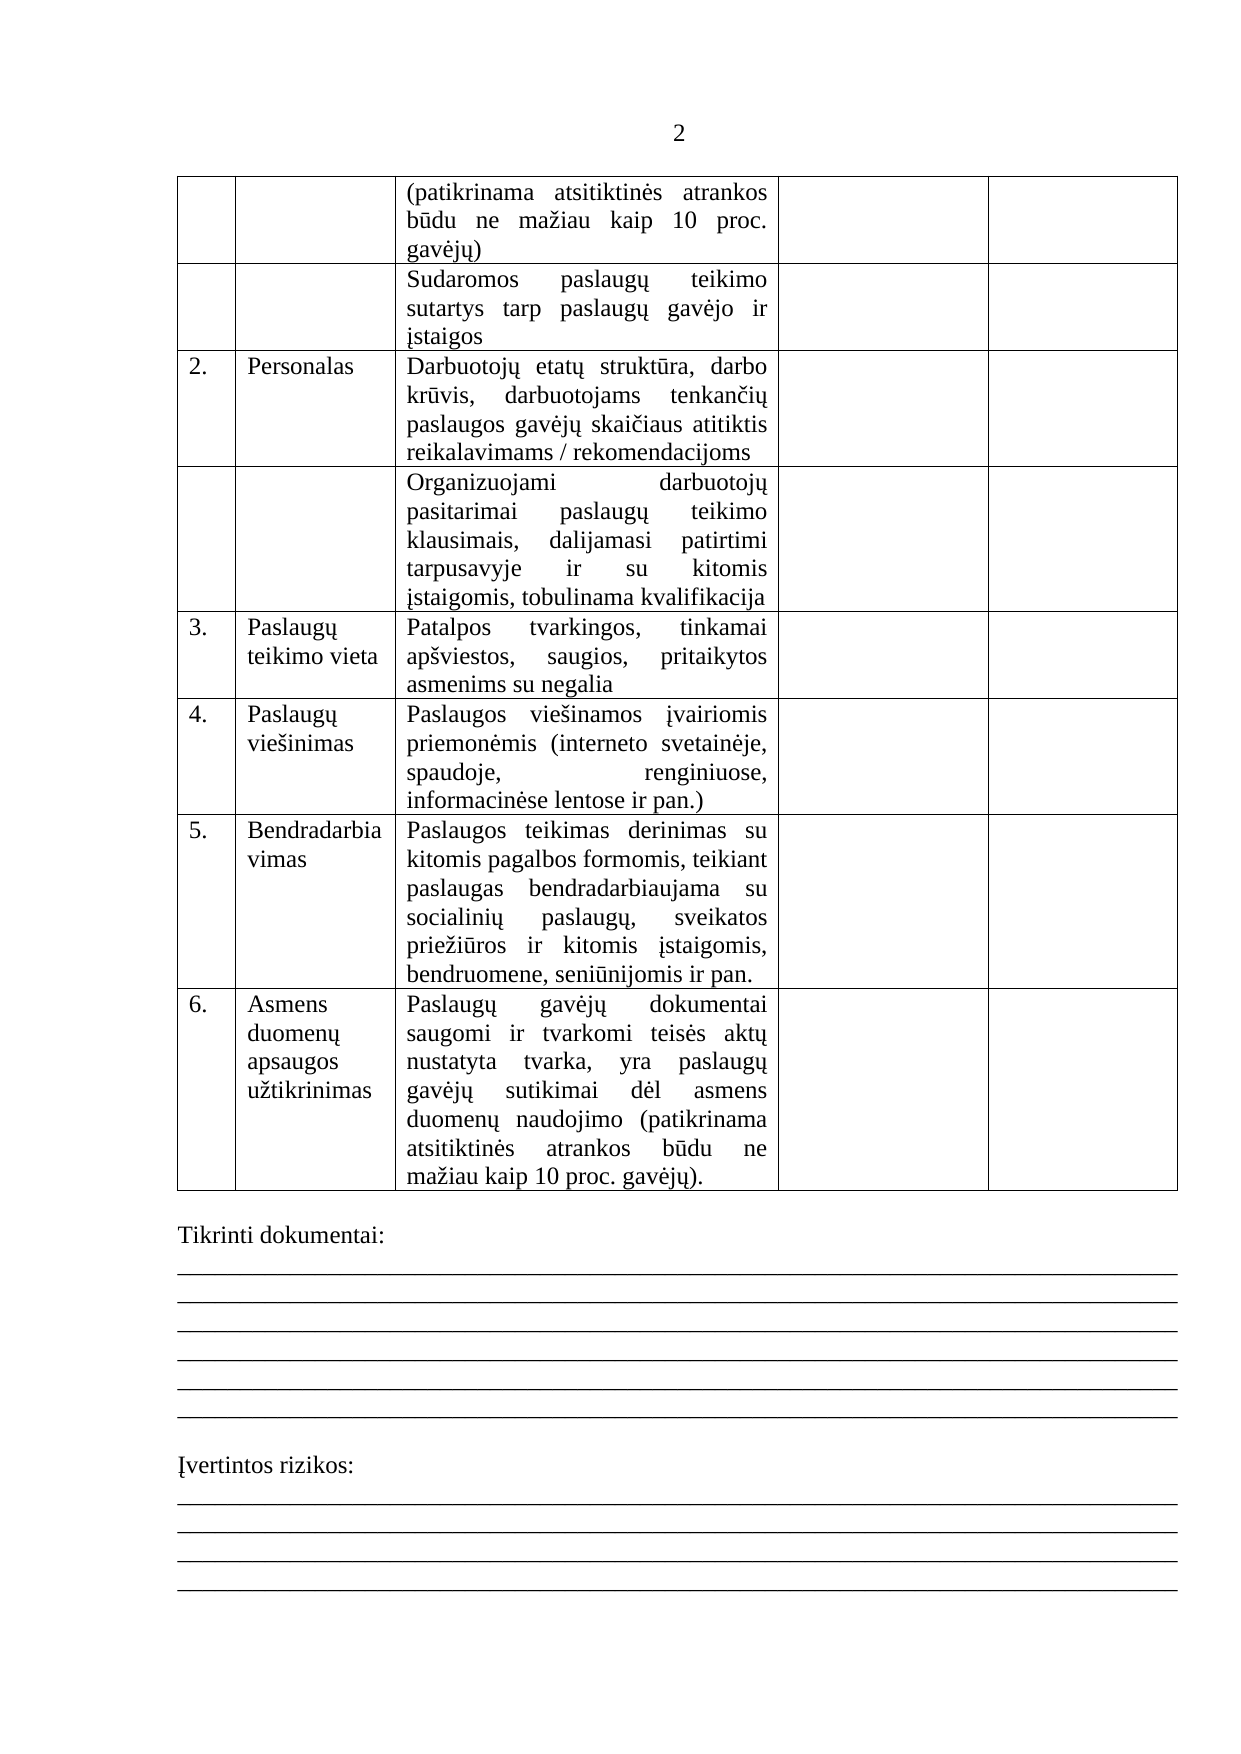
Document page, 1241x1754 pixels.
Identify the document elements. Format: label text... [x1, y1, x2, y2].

table_cell Patalpos tvarkingos, tinkamai apšviestos, saugios, pritaikytos asmenims su negalia [396, 612, 778, 698]
table_cell [989, 699, 1177, 814]
text ________________________________________________________________________________ [177, 1507, 1181, 1536]
table_cell Paslaugų teikimo vieta [236, 612, 395, 698]
table_cell [989, 351, 1177, 466]
table_cell [779, 989, 988, 1190]
table_cell [989, 264, 1177, 350]
table_cell Paslaugos teikimas derinimas su kitomis pagalbos formomis, teikiant paslaugas bendradarbiaujama su socialinių paslaugų, sveikatos priežiūros ir kitomis įstaigomis, bendruomene, seniūnijomis ir pan. [396, 815, 778, 988]
text ________________________________________________________________________________ [177, 1565, 1181, 1594]
table_cell 3. [178, 612, 235, 698]
table_cell Bendradarbiavimas [236, 815, 395, 988]
table_cell [989, 815, 1177, 988]
table_cell Asmens duomenų apsaugos užtikrinimas [236, 989, 395, 1190]
text ________________________________________________________________________________ [177, 1479, 1181, 1507]
table_cell [779, 351, 988, 466]
text ________________________________________________________________________________ [177, 1364, 1181, 1392]
table_cell [779, 264, 988, 350]
table_cell [779, 699, 988, 814]
table_cell [236, 264, 395, 350]
table_cell [178, 264, 235, 350]
table_cell 2. [178, 351, 235, 466]
table_cell [989, 989, 1177, 1190]
table_cell [779, 177, 988, 263]
text Tikrinti dokumentai: ________________________________________________________________________________ [177, 1220, 1181, 1277]
table_cell Paslaugų gavėjų dokumentai saugomi ir tvarkomi teisės aktų nustatyta tvarka, yra paslaugų gavėjų sutikimai dėl asmens duomenų naudojimo (patikrinama atsitiktinės atrankos būdu ne mažiau kaip 10 proc. gavėjų). [396, 989, 778, 1190]
table_cell 4. [178, 699, 235, 814]
table_cell Paslaugų viešinimas [236, 699, 395, 814]
text ________________________________________________________________________________ [177, 1306, 1181, 1335]
text ________________________________________________________________________________ [177, 1277, 1181, 1306]
table_cell [779, 612, 988, 698]
table_cell [178, 177, 235, 263]
table_cell (patikrinama atsitiktinės atrankos būdu ne mažiau kaip 10 proc. gavėjų) [396, 177, 778, 263]
table_cell [989, 177, 1177, 263]
table_cell [779, 467, 988, 611]
table_cell 6. [178, 989, 235, 1190]
text ________________________________________________________________________________ [177, 1392, 1181, 1421]
table_cell [236, 467, 395, 611]
table_cell [989, 612, 1177, 698]
table_cell [178, 467, 235, 611]
table_cell Organizuojami darbuotojų pasitarimai paslaugų teikimo klausimais, dalijamasi patirtimi tarpusavyje ir su kitomis įstaigomis, tobulinama kvalifikacija [396, 467, 778, 611]
text ________________________________________________________________________________ [177, 1335, 1181, 1364]
table_cell 5. [178, 815, 235, 988]
table_cell Darbuotojų etatų struktūra, darbo krūvis, darbuotojams tenkančių paslaugos gavėjų skaičiaus atitiktis reikalavimams / rekomendacijoms [396, 351, 778, 466]
table_cell Personalas [236, 351, 395, 466]
table_cell [779, 815, 988, 988]
text ________________________________________________________________________________ [177, 1536, 1181, 1565]
table_cell [236, 177, 395, 263]
table_cell Sudaromos paslaugų teikimo sutartys tarp paslaugų gavėjo ir įstaigos [396, 264, 778, 350]
table_cell [989, 467, 1177, 611]
text Įvertintos rizikos: [177, 1450, 1181, 1479]
table_cell Paslaugos viešinamos įvairiomis priemonėmis (interneto svetainėje, spaudoje, renginiuose, informacinėse lentose ir pan.) [396, 699, 778, 814]
